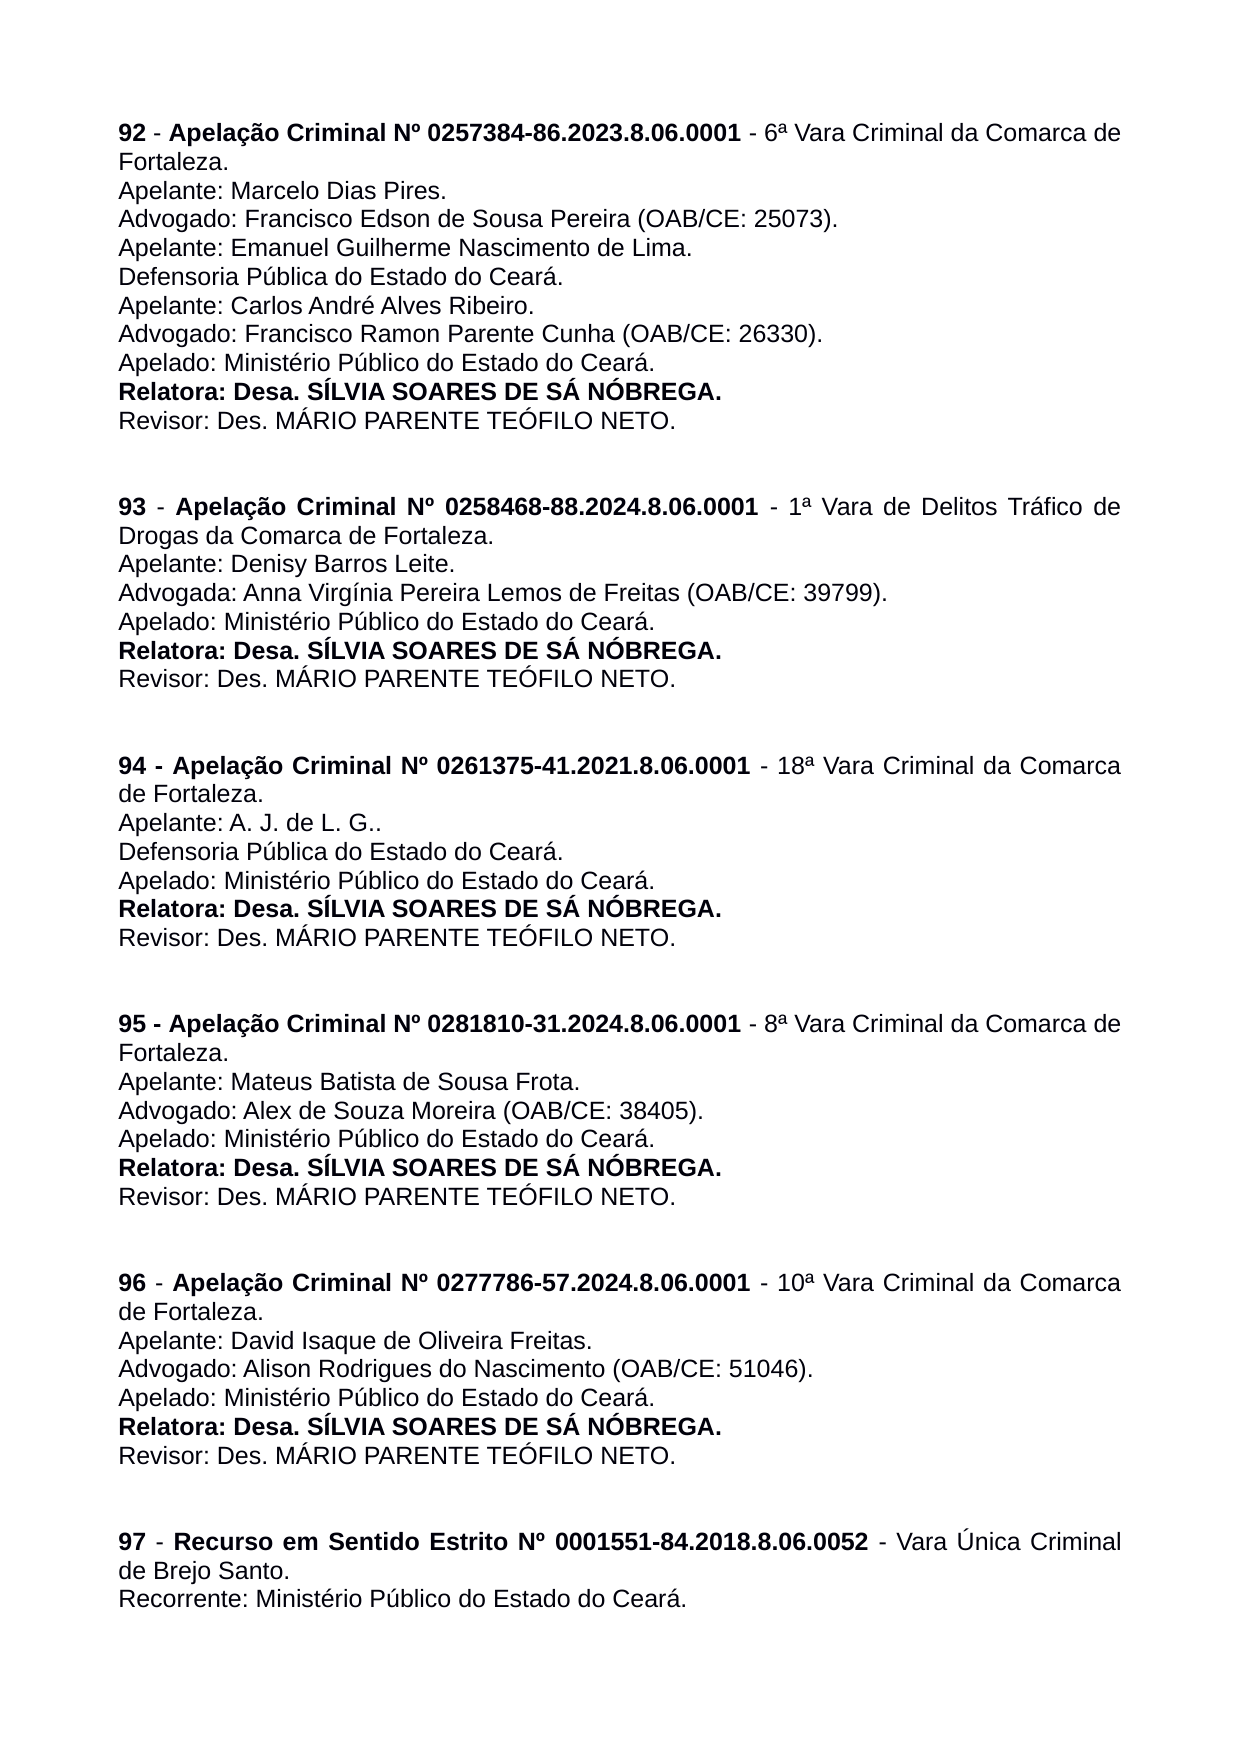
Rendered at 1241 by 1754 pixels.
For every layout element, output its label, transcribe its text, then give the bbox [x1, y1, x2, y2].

text Recorrente: Ministério Público do Estado do Ceará. [118, 1584, 1122, 1613]
text Apelante: David Isaque de Oliveira Freitas. [118, 1326, 1122, 1354]
text Apelante: Marcelo Dias Pires. [118, 176, 1122, 204]
text Apelado: Ministério Público do Estado do Ceará. [118, 1124, 1122, 1153]
text Relatora: Desa. SÍLVIA SOARES DE SÁ NÓBREGA. [118, 377, 1122, 406]
text 96 - Apelação Criminal Nº 0277786-57.2024.8.06.0001 - 10ª Vara Criminal da Comarca de Fortaleza. [118, 1268, 1122, 1326]
text Defensoria Pública do Estado do Ceará. [118, 262, 1122, 291]
text Relatora: Desa. SÍLVIA SOARES DE SÁ NÓBREGA. [118, 1153, 1122, 1182]
text Relatora: Desa. SÍLVIA SOARES DE SÁ NÓBREGA. [118, 894, 1122, 923]
text Apelante: Emanuel Guilherme Nascimento de Lima. [118, 233, 1122, 262]
text Revisor: Des. MÁRIO PARENTE TEÓFILO NETO. [118, 1441, 1122, 1469]
text Relatora: Desa. SÍLVIA SOARES DE SÁ NÓBREGA. [118, 1412, 1122, 1441]
text Apelante: Denisy Barros Leite. [118, 549, 1122, 578]
text Revisor: Des. MÁRIO PARENTE TEÓFILO NETO. [118, 923, 1122, 952]
text 95 - Apelação Criminal Nº 0281810-31.2024.8.06.0001 - 8ª Vara Criminal da Comarca de Fortaleza. [118, 1009, 1122, 1067]
text Advogado: Alex de Souza Moreira (OAB/CE: 38405). [118, 1096, 1122, 1124]
text Apelado: Ministério Público do Estado do Ceará. [118, 866, 1122, 894]
text Revisor: Des. MÁRIO PARENTE TEÓFILO NETO. [118, 406, 1122, 434]
text Apelante: Carlos André Alves Ribeiro. [118, 291, 1122, 319]
text 94 - Apelação Criminal Nº 0261375-41.2021.8.06.0001 - 18ª Vara Criminal da Comarca de Fortaleza. [118, 751, 1122, 808]
text 93 - Apelação Criminal Nº 0258468-88.2024.8.06.0001 - 1ª Vara de Delitos Tráfico de Drogas da Comarca de Fortaleza. [118, 492, 1122, 549]
text Relatora: Desa. SÍLVIA SOARES DE SÁ NÓBREGA. [118, 636, 1122, 664]
text Apelante: A. J. de L. G.. [118, 808, 1122, 837]
text Apelante: Mateus Batista de Sousa Frota. [118, 1067, 1122, 1096]
text Advogado: Francisco Edson de Sousa Pereira (OAB/CE: 25073). [118, 204, 1122, 233]
text 92 - Apelação Criminal Nº 0257384-86.2023.8.06.0001 - 6ª Vara Criminal da Comarca de Fortaleza. [118, 118, 1122, 176]
text Advogado: Francisco Ramon Parente Cunha (OAB/CE: 26330). [118, 319, 1122, 348]
text 97 - Recurso em Sentido Estrito Nº 0001551-84.2018.8.06.0052 - Vara Única Criminal de Brejo Santo. [118, 1527, 1122, 1584]
text Advogada: Anna Virgínia Pereira Lemos de Freitas (OAB/CE: 39799). [118, 578, 1122, 607]
text Defensoria Pública do Estado do Ceará. [118, 837, 1122, 866]
text Revisor: Des. MÁRIO PARENTE TEÓFILO NETO. [118, 1182, 1122, 1211]
text Revisor: Des. MÁRIO PARENTE TEÓFILO NETO. [118, 664, 1122, 693]
text Apelado: Ministério Público do Estado do Ceará. [118, 348, 1122, 377]
text Apelado: Ministério Público do Estado do Ceará. [118, 1383, 1122, 1412]
text Advogado: Alison Rodrigues do Nascimento (OAB/CE: 51046). [118, 1354, 1122, 1383]
text Apelado: Ministério Público do Estado do Ceará. [118, 607, 1122, 636]
